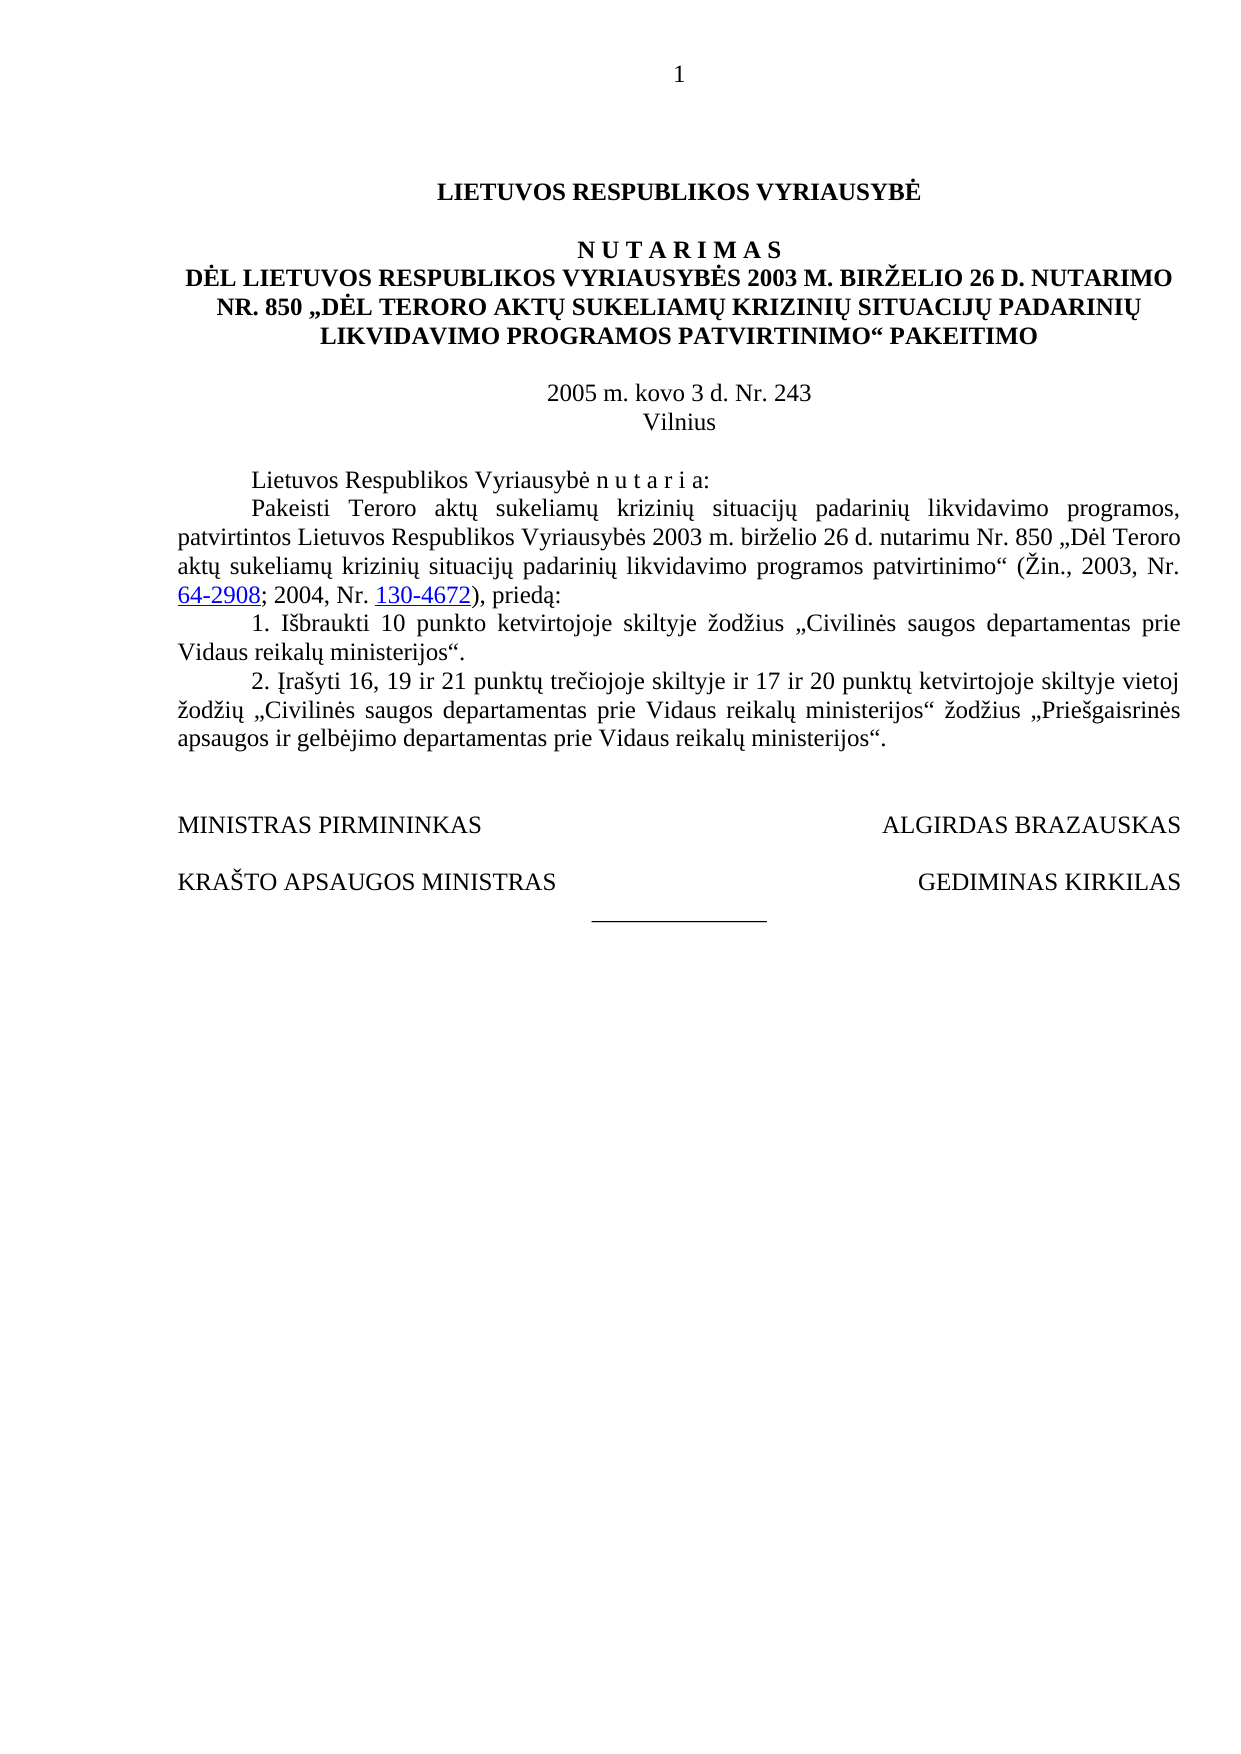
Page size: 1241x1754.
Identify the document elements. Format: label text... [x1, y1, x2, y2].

text KRAŠTO APSAUGOS MINISTRAS GEDIMINAS KIRKILAS [177, 867, 1181, 896]
text ______________ [177, 896, 1181, 925]
text N U T A R I M A S [177, 235, 1181, 263]
text 2. Įrašyti 16, 19 ir 21 punktų trečiojoje skiltyje ir 17 ir 20 punktų ketvirtojoje skiltyje vietoj žodžių „Civilinės saugos departamentas prie Vidaus reikalų ministerijos“ žodžius „Priešgaisrinės apsaugos ir gelbėjimo departamentas prie Vidaus reikalų ministerijos“. [177, 666, 1181, 752]
text DĖL LIETUVOS RESPUBLIKOS VYRIAUSYBĖS 2003 M. BIRŽELIO 26 D. NUTARIMO NR. 850 „DĖL TERORO AKTŲ SUKELIAMŲ KRIZINIŲ SITUACIJŲ PADARINIŲ LIKVIDAVIMO PROGRAMOS PATVIRTINIMO“ PAKEITIMO [177, 263, 1181, 350]
text Vilnius [177, 407, 1181, 436]
text 2005 m. kovo 3 d. Nr. 243 [177, 378, 1181, 407]
text MINISTRAS PIRMININKAS ALGIRDAS BRAZAUSKAS [177, 810, 1181, 838]
text Pakeisti Teroro aktų sukeliamų krizinių situacijų padarinių likvidavimo programos, patvirtintos Lietuvos Respublikos Vyriausybės 2003 m. birželio 26 d. nutarimu Nr. 850 „Dėl Teroro aktų sukeliamų krizinių situacijų padarinių likvidavimo programos patvirtinimo“ (Žin., 2003, Nr. 64-2908; 2004, Nr. 130-4672), priedą: [177, 493, 1181, 608]
text Lietuvos Respublikos Vyriausybė nutaria: [177, 465, 1181, 493]
text LIETUVOS RESPUBLIKOS VYRIAUSYBĖ [177, 177, 1181, 206]
text 1. Išbraukti 10 punkto ketvirtojoje skiltyje žodžius „Civilinės saugos departamentas prie Vidaus reikalų ministerijos“. [177, 608, 1181, 666]
